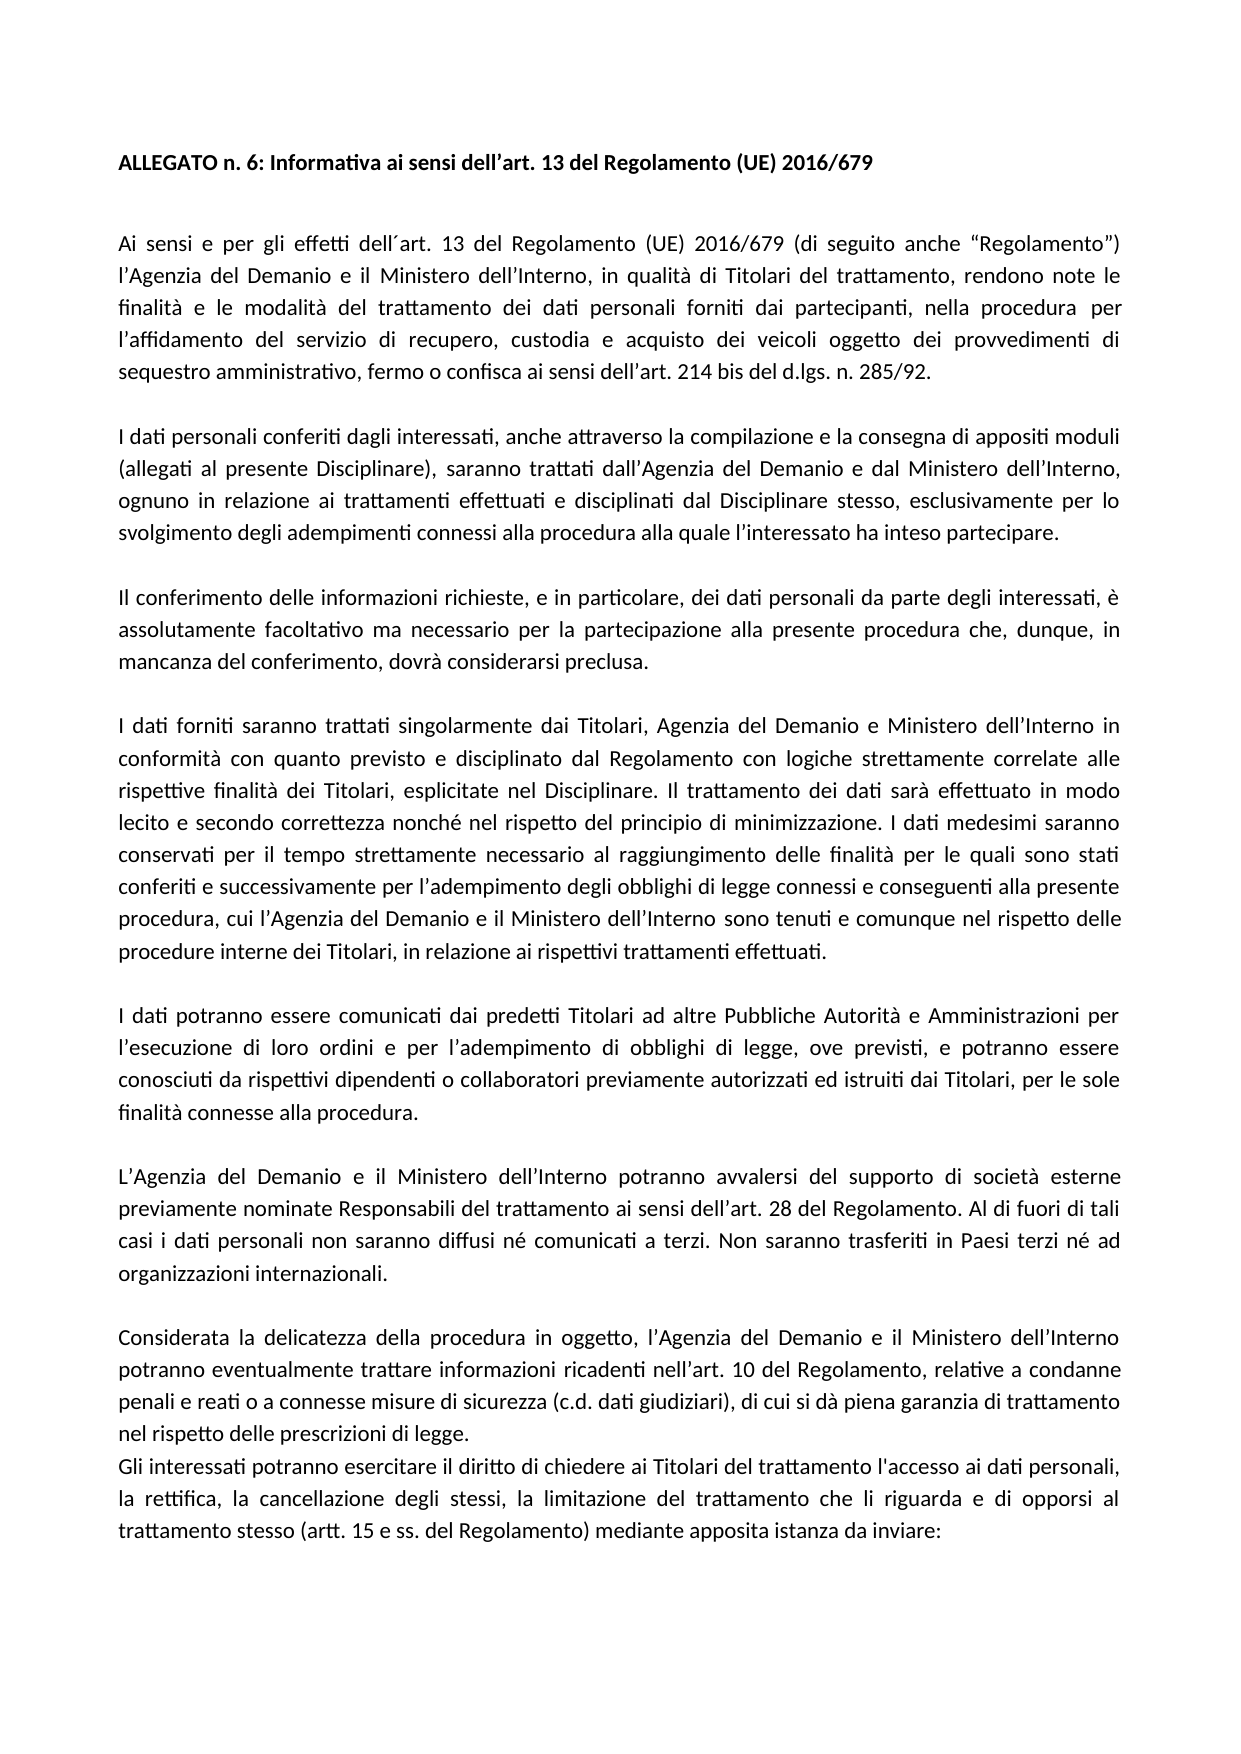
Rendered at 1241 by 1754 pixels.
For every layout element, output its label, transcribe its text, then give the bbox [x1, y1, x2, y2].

text I dati personali conferiti dagli interessati, anche attraverso la compilazione e la consegna di appositi moduli (allegati al presente Disciplinare), saranno trattati dall’Agenzia del Demanio e dal Ministero dell’Interno, ognuno in relazione ai trattamenti effettuati e disciplinati dal Disciplinare stesso, esclusivamente per lo svolgimento degli adempimenti connessi alla procedura alla quale l’interessato ha inteso partecipare. [118, 422, 1122, 546]
text Ai sensi e per gli effetti dell´art. 13 del Regolamento (UE) 2016/679 (di seguito anche “Regolamento”) l’Agenzia del Demanio e il Ministero dell’Interno, in qualità di Titolari del trattamento, rendono note le finalità e le modalità del trattamento dei dati personali forniti dai partecipanti, nella procedura per l’affidamento del servizio di recupero, custodia e acquisto dei veicoli oggetto dei provvedimenti di sequestro amministrativo, fermo o confisca ai sensi dell’art. 214 bis del d.lgs. n. 285/92. [118, 229, 1122, 385]
text L’Agenzia del Demanio e il Ministero dell’Interno potranno avvalersi del supporto di società esterne previamente nominate Responsabili del trattamento ai sensi dell’art. 28 del Regolamento. Al di fuori di tali casi i dati personali non saranno diffusi né comunicati a terzi. Non saranno trasferiti in Paesi terzi né ad organizzazioni internazionali. [118, 1162, 1122, 1287]
text ALLEGATO n. 6: Informativa ai sensi dell’art. 13 del Regolamento (UE) 2016/679 [118, 148, 1122, 176]
text Considerata la delicatezza della procedura in oggetto, l’Agenzia del Demanio e il Ministero dell’Interno potranno eventualmente trattare informazioni ricadenti nell’art. 10 del Regolamento, relative a condanne penali e reati o a connesse misure di sicurezza (c.d. dati giudiziari), di cui si dà piena garanzia di trattamento nel rispetto delle prescrizioni di legge. [118, 1323, 1122, 1448]
text I dati forniti saranno trattati singolarmente dai Titolari, Agenzia del Demanio e Ministero dell’Interno in conformità con quanto previsto e disciplinato dal Regolamento con logiche strettamente correlate alle rispettive finalità dei Titolari, esplicitate nel Disciplinare. Il trattamento dei dati sarà effettuato in modo lecito e secondo correttezza nonché nel rispetto del principio di minimizzazione. I dati medesimi saranno conservati per il tempo strettamente necessario al raggiungimento delle finalità per le quali sono stati conferiti e successivamente per l’adempimento degli obblighi di legge connessi e conseguenti alla presente procedura, cui l’Agenzia del Demanio e il Ministero dell’Interno sono tenuti e comunque nel rispetto delle procedure interne dei Titolari, in relazione ai rispettivi trattamenti effettuati. [118, 711, 1122, 965]
text Il conferimento delle informazioni richieste, e in particolare, dei dati personali da parte degli interessati, è assolutamente facoltativo ma necessario per la partecipazione alla presente procedura che, dunque, in mancanza del conferimento, dovrà considerarsi preclusa. [118, 583, 1122, 675]
text Gli interessati potranno esercitare il diritto di chiedere ai Titolari del trattamento l'accesso ai dati personali, la rettifica, la cancellazione degli stessi, la limitazione del trattamento che li riguarda e di opporsi al trattamento stesso (artt. 15 e ss. del Regolamento) mediante apposita istanza da inviare: [118, 1452, 1122, 1544]
text I dati potranno essere comunicati dai predetti Titolari ad altre Pubbliche Autorità e Amministrazioni per l’esecuzione di loro ordini e per l’adempimento di obblighi di legge, ove previsti, e potranno essere conosciuti da rispettivi dipendenti o collaboratori previamente autorizzati ed istruiti dai Titolari, per le sole finalità connesse alla procedura. [118, 1001, 1122, 1126]
